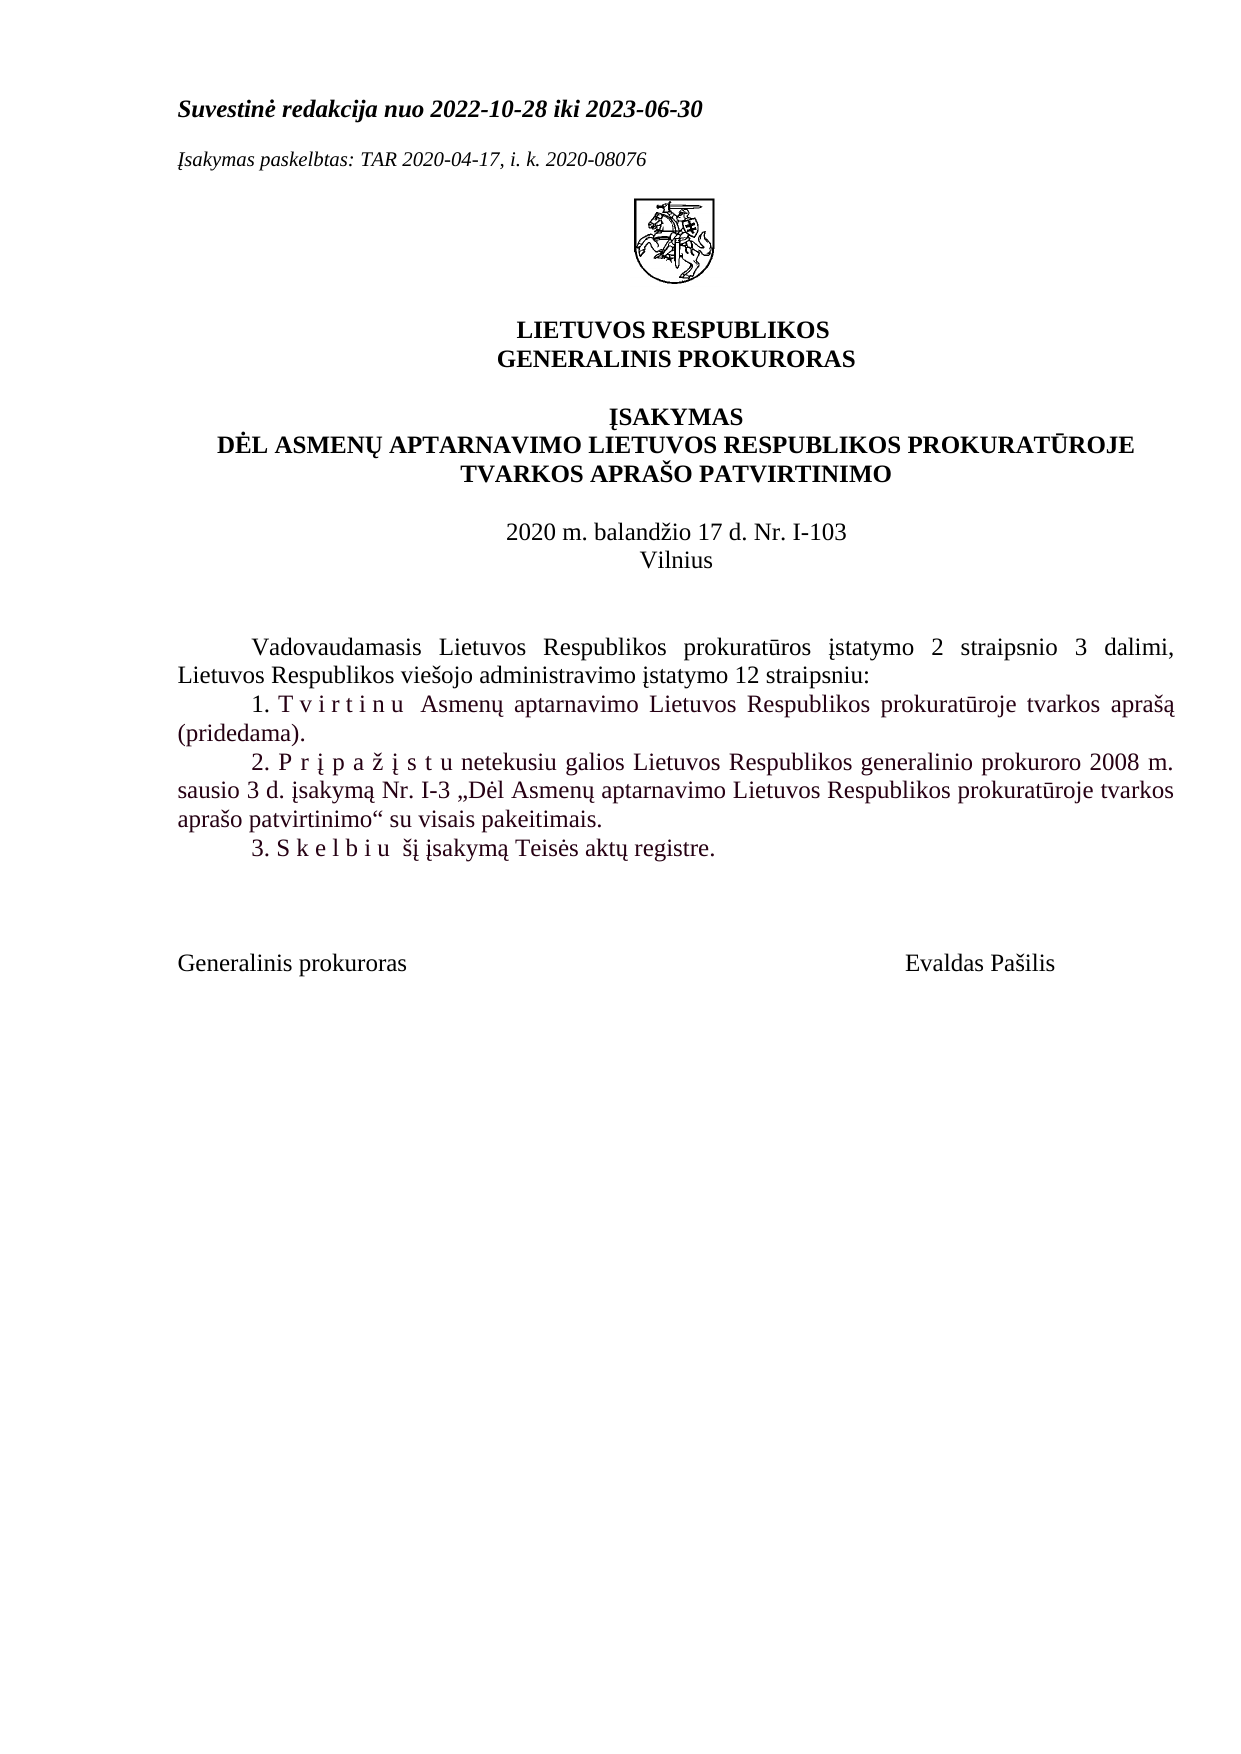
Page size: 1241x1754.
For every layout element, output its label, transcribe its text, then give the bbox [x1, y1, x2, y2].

text DĖL ASMENŲ APTARNAVIMO LIETUVOS RESPUBLIKOS PROKURATŪROJE TVARKOS APRAŠO PATVIRTINIMO [177, 430, 1175, 488]
text 3. Skelbiu šį įsakymą Teisės aktų registre. [177, 833, 1175, 862]
text Įsakymas paskelbtas: TAR 2020-04-17, i. k. 2020-08076 [177, 147, 1175, 171]
text 2020 m. balandžio 17 d. Nr. I-103 [177, 517, 1175, 545]
text Vilnius [177, 545, 1175, 574]
text ĮSAKYMAS [177, 402, 1175, 430]
text Generalinis prokuroras Evaldas Pašilis [177, 948, 1175, 977]
text Suvestinė redakcija nuo 2022-10-28 iki 2023-06-30 [177, 94, 1175, 123]
text 2. P r į p a ž į s t u netekusiu galios Lietuvos Respublikos generalinio prokuroro 2008 m. sausio 3 d. įsakymą Nr. I-3 „Dėl Asmenų aptarnavimo Lietuvos Respublikos prokuratūroje tvarkos aprašo patvirtinimo“ su visais pakeitimais. [177, 747, 1175, 833]
text Vadovaudamasis Lietuvos Respublikos prokuratūros įstatymo 2 straipsnio 3 dalimi, Lietuvos Respublikos viešojo administravimo įstatymo 12 straipsniu: [177, 632, 1175, 689]
text LIETUVOS RESPUBLIKOS [177, 315, 1175, 344]
text GENERALINIS PROKURORAS [177, 344, 1175, 373]
text 1. Tvirtinu Asmenų aptarnavimo Lietuvos Respublikos prokuratūroje tvarkos aprašą (pridedama). [177, 689, 1175, 747]
